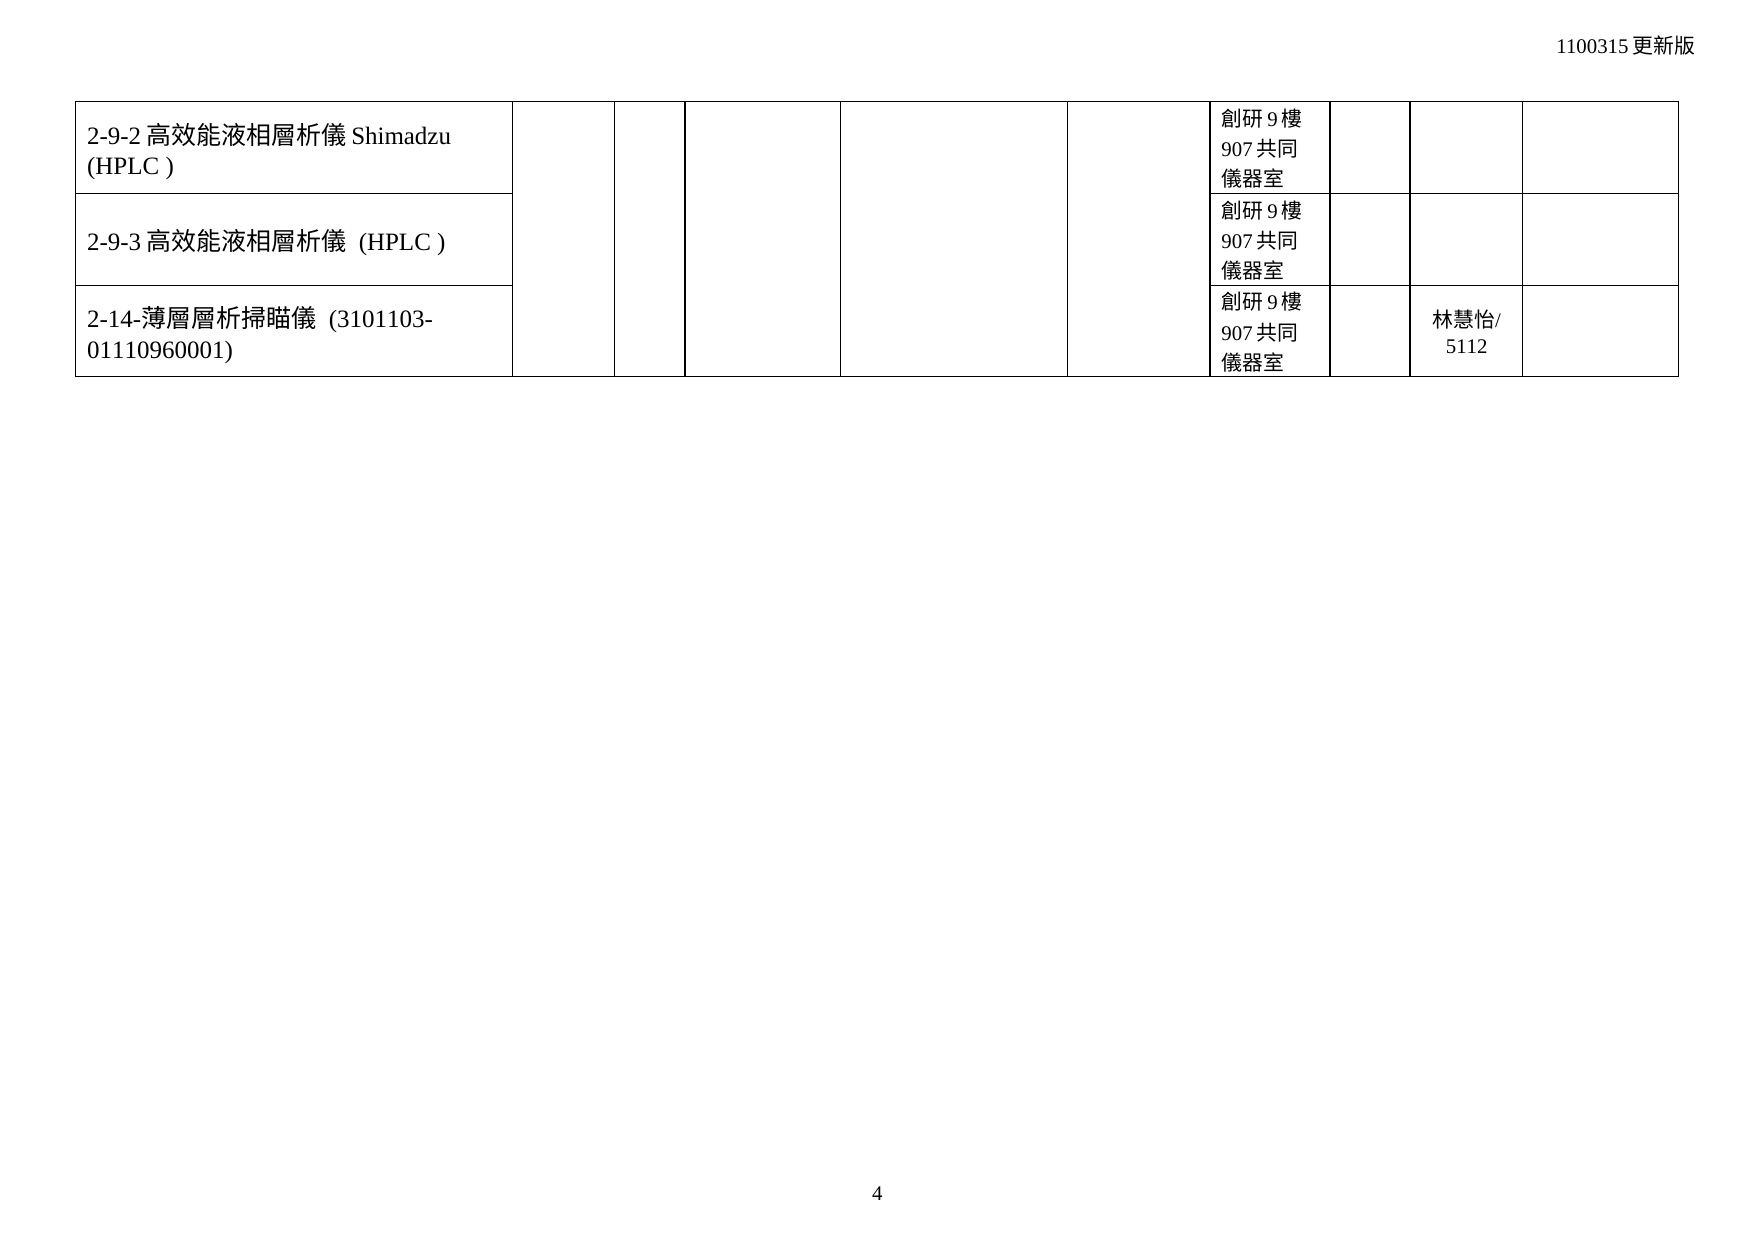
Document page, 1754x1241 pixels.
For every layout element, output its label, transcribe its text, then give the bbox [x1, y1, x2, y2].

table_cell [1523, 194, 1678, 284]
table_cell 2-9-3高效能液相層析儀 (HPLC ) [76, 194, 512, 284]
table_cell 2-14-薄層層析掃瞄儀 (3101103-01110960001) [76, 286, 512, 376]
table_cell [1331, 286, 1409, 376]
table_cell 創研9樓907共同儀器室 [1211, 194, 1329, 284]
table_cell [1411, 102, 1522, 193]
table_cell [1523, 102, 1678, 193]
table_cell 林慧怡/5112 [1411, 286, 1522, 376]
table_cell [1523, 286, 1678, 376]
table_cell [1331, 194, 1409, 284]
table_cell 2-9-2高效能液相層析儀Shimadzu (HPLC ) [76, 102, 512, 193]
table_cell [1411, 194, 1522, 284]
table_cell [1068, 102, 1209, 376]
table_cell [513, 102, 614, 376]
table_cell --- [686, 102, 840, 376]
table_cell [1331, 102, 1409, 193]
table_cell [841, 102, 1067, 376]
table_cell 創研9樓907共同儀器室 [1211, 102, 1329, 193]
table_cell 創研9樓907共同儀器室 [1211, 286, 1329, 376]
table_cell [615, 102, 684, 376]
